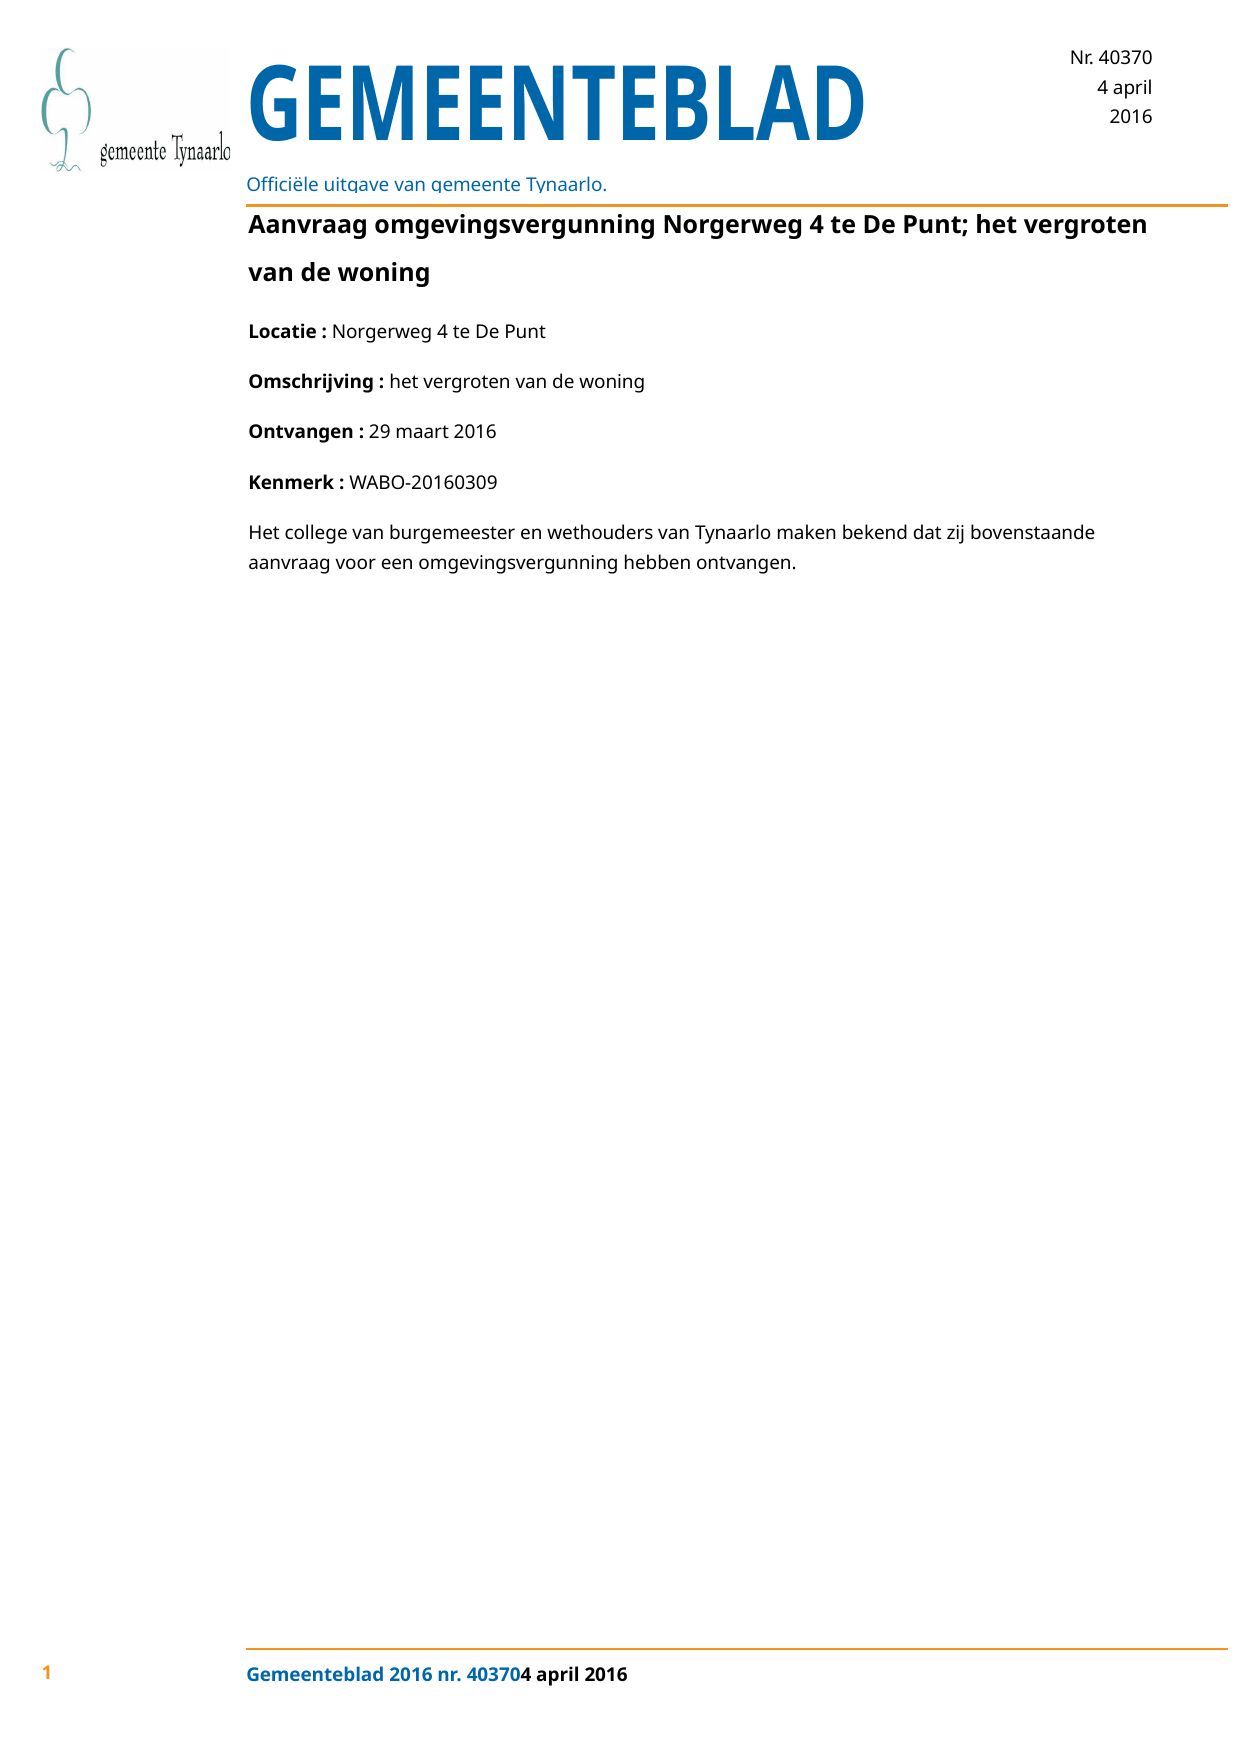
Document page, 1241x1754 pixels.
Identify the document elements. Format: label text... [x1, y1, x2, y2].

text Kenmerk : WABO-20160309 [248, 469, 1152, 495]
text Ontvangen : 29 maart 2016 [248, 419, 1152, 444]
picture [41, 47, 231, 172]
text Aanvraag omgevingsvergunning Norgerweg 4 te De Punt; het vergroten van de woning [248, 207, 1152, 288]
text Het college van burgemeester en wethouders van Tynaarlo maken bekend dat zij bovenstaande aanvraag voor een omgevingsvergunning hebben ontvangen. [248, 519, 1152, 575]
text Omschrijving : het vergroten van de woning [248, 368, 1152, 394]
text Locatie : Norgerweg 4 te De Punt [248, 318, 1152, 344]
